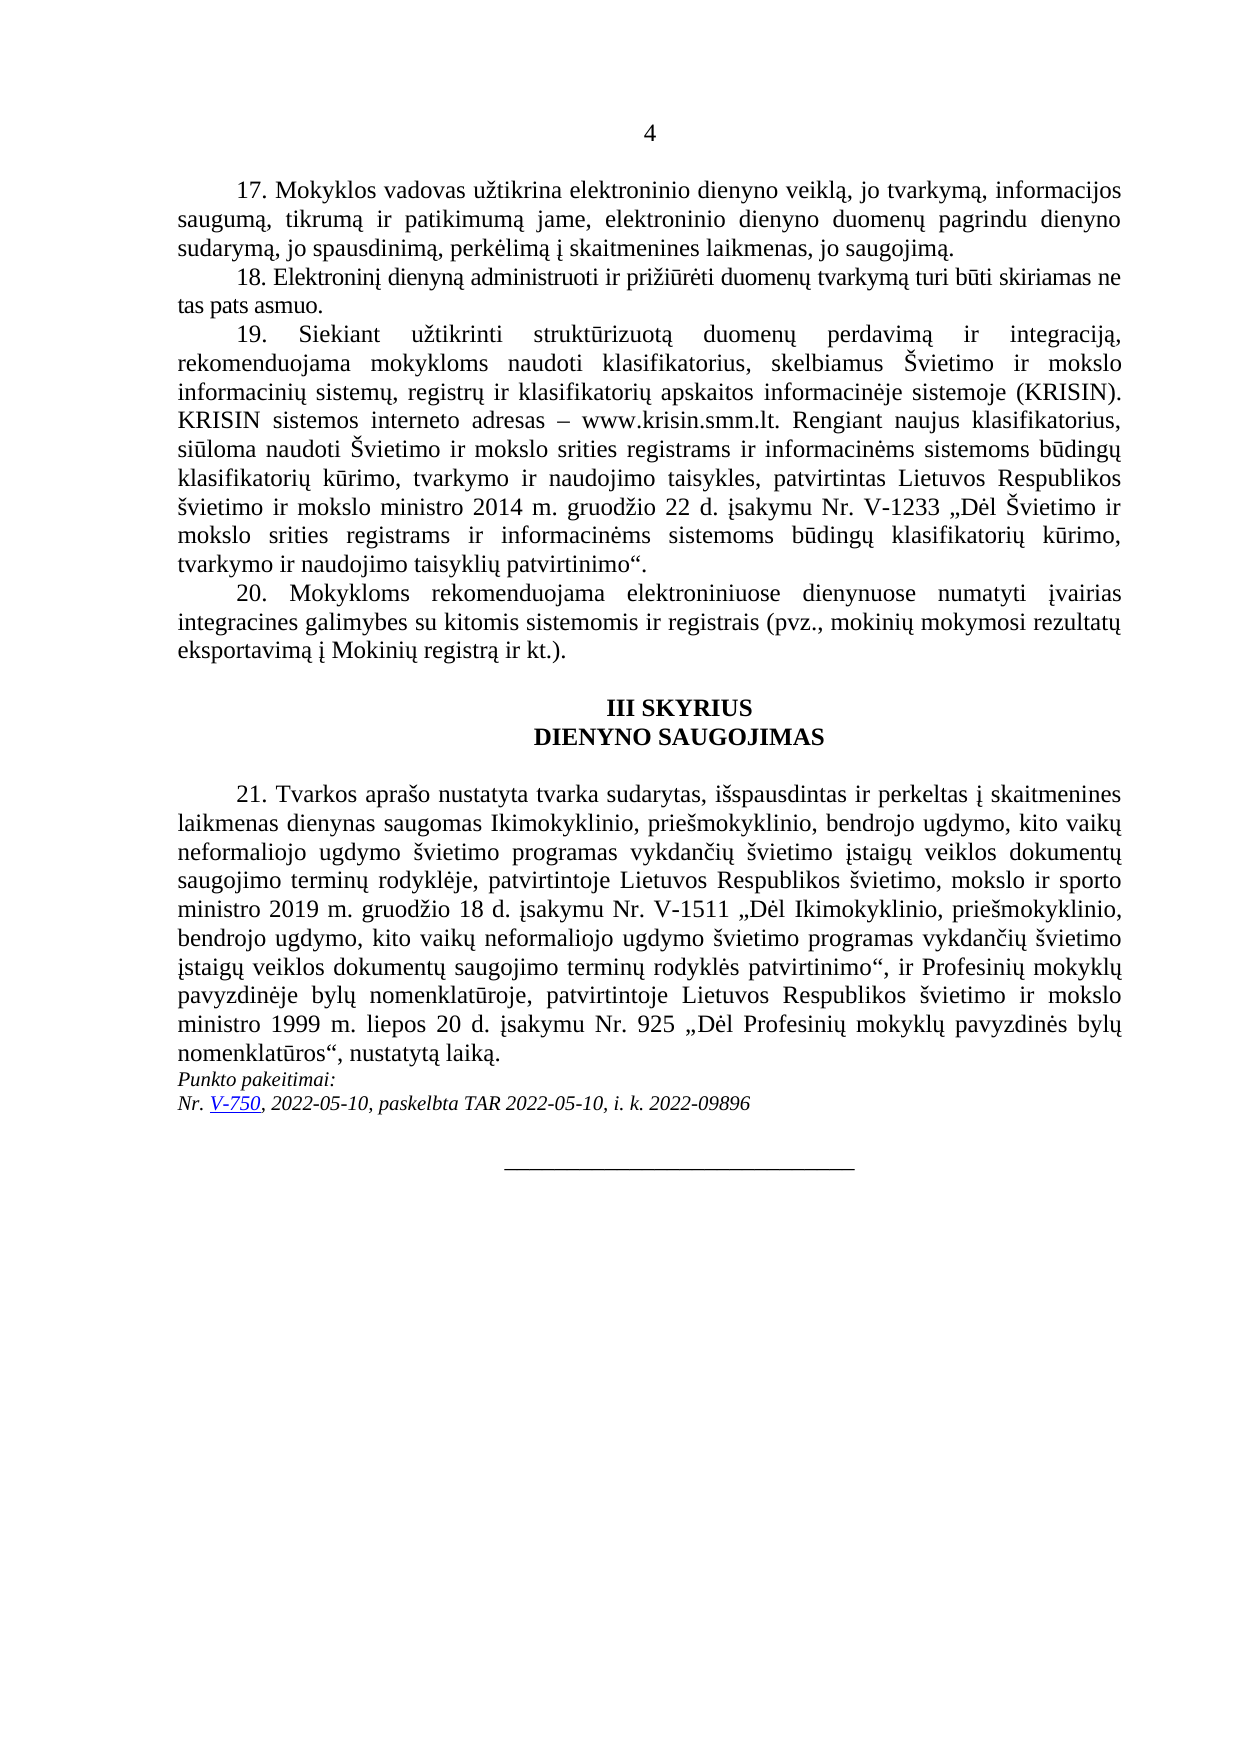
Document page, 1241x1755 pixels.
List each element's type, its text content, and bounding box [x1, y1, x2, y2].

text Nr. V-750, 2022-05-10, paskelbta TAR 2022-05-10, i. k. 2022-09896 [177, 1091, 1122, 1115]
text III SKYRIUS [177, 693, 1122, 722]
text Punkto pakeitimai: [177, 1067, 1122, 1091]
text DIENYNO SAUGOJIMAS [177, 722, 1122, 751]
text 18. Elektroninį dienyną administruoti ir prižiūrėti duomenų tvarkymą turi būti skiriamas ne tas pats asmuo. [177, 262, 1122, 319]
text 20. Mokykloms rekomenduojama elektroniniuose dienynuose numatyti įvairias integracines galimybes su kitomis sistemomis ir registrais (pvz., mokinių mokymosi rezultatų eksportavimą į Mokinių registrą ir kt.). [177, 578, 1122, 664]
text ____________________________ [177, 1144, 1122, 1172]
text 17. Mokyklos vadovas užtikrina elektroninio dienyno veiklą, jo tvarkymą, informacijos saugumą, tikrumą ir patikimumą jame, elektroninio dienyno duomenų pagrindu dienyno sudarymą, jo spausdinimą, perkėlimą į skaitmenines laikmenas, jo saugojimą. [177, 176, 1122, 262]
text 19. Siekiant užtikrinti struktūrizuotą duomenų perdavimą ir integraciją, rekomenduojama mokykloms naudoti klasifikatorius, skelbiamus Švietimo ir mokslo informacinių sistemų, registrų ir klasifikatorių apskaitos informacinėje sistemoje (KRISIN). KRISIN sistemos interneto adresas – www.krisin.smm.lt. Rengiant naujus klasifikatorius, siūloma naudoti Švietimo ir mokslo srities registrams ir informacinėms sistemoms būdingų klasifikatorių kūrimo, tvarkymo ir naudojimo taisykles, patvirtintas Lietuvos Respublikos švietimo ir mokslo ministro 2014 m. gruodžio 22 d. įsakymu Nr. V-1233 „Dėl Švietimo ir mokslo srities registrams ir informacinėms sistemoms būdingų klasifikatorių kūrimo, tvarkymo ir naudojimo taisyklių patvirtinimo“. [177, 319, 1122, 578]
text 21. Tvarkos aprašo nustatyta tvarka sudarytas, išspausdintas ir perkeltas į skaitmenines laikmenas dienynas saugomas Ikimokyklinio, priešmokyklinio, bendrojo ugdymo, kito vaikų neformaliojo ugdymo švietimo programas vykdančių švietimo įstaigų veiklos dokumentų saugojimo terminų rodyklėje, patvirtintoje Lietuvos Respublikos švietimo, mokslo ir sporto ministro 2019 m. gruodžio 18 d. įsakymu Nr. V-1511 „Dėl Ikimokyklinio, priešmokyklinio, bendrojo ugdymo, kito vaikų neformaliojo ugdymo švietimo programas vykdančių švietimo įstaigų veiklos dokumentų saugojimo terminų rodyklės patvirtinimo“, ir Profesinių mokyklų pavyzdinėje bylų nomenklatūroje, patvirtintoje Lietuvos Respublikos švietimo ir mokslo ministro 1999 m. liepos 20 d. įsakymu Nr. 925 „Dėl Profesinių mokyklų pavyzdinės bylų nomenklatūros“, nustatytą laiką. [177, 779, 1122, 1067]
